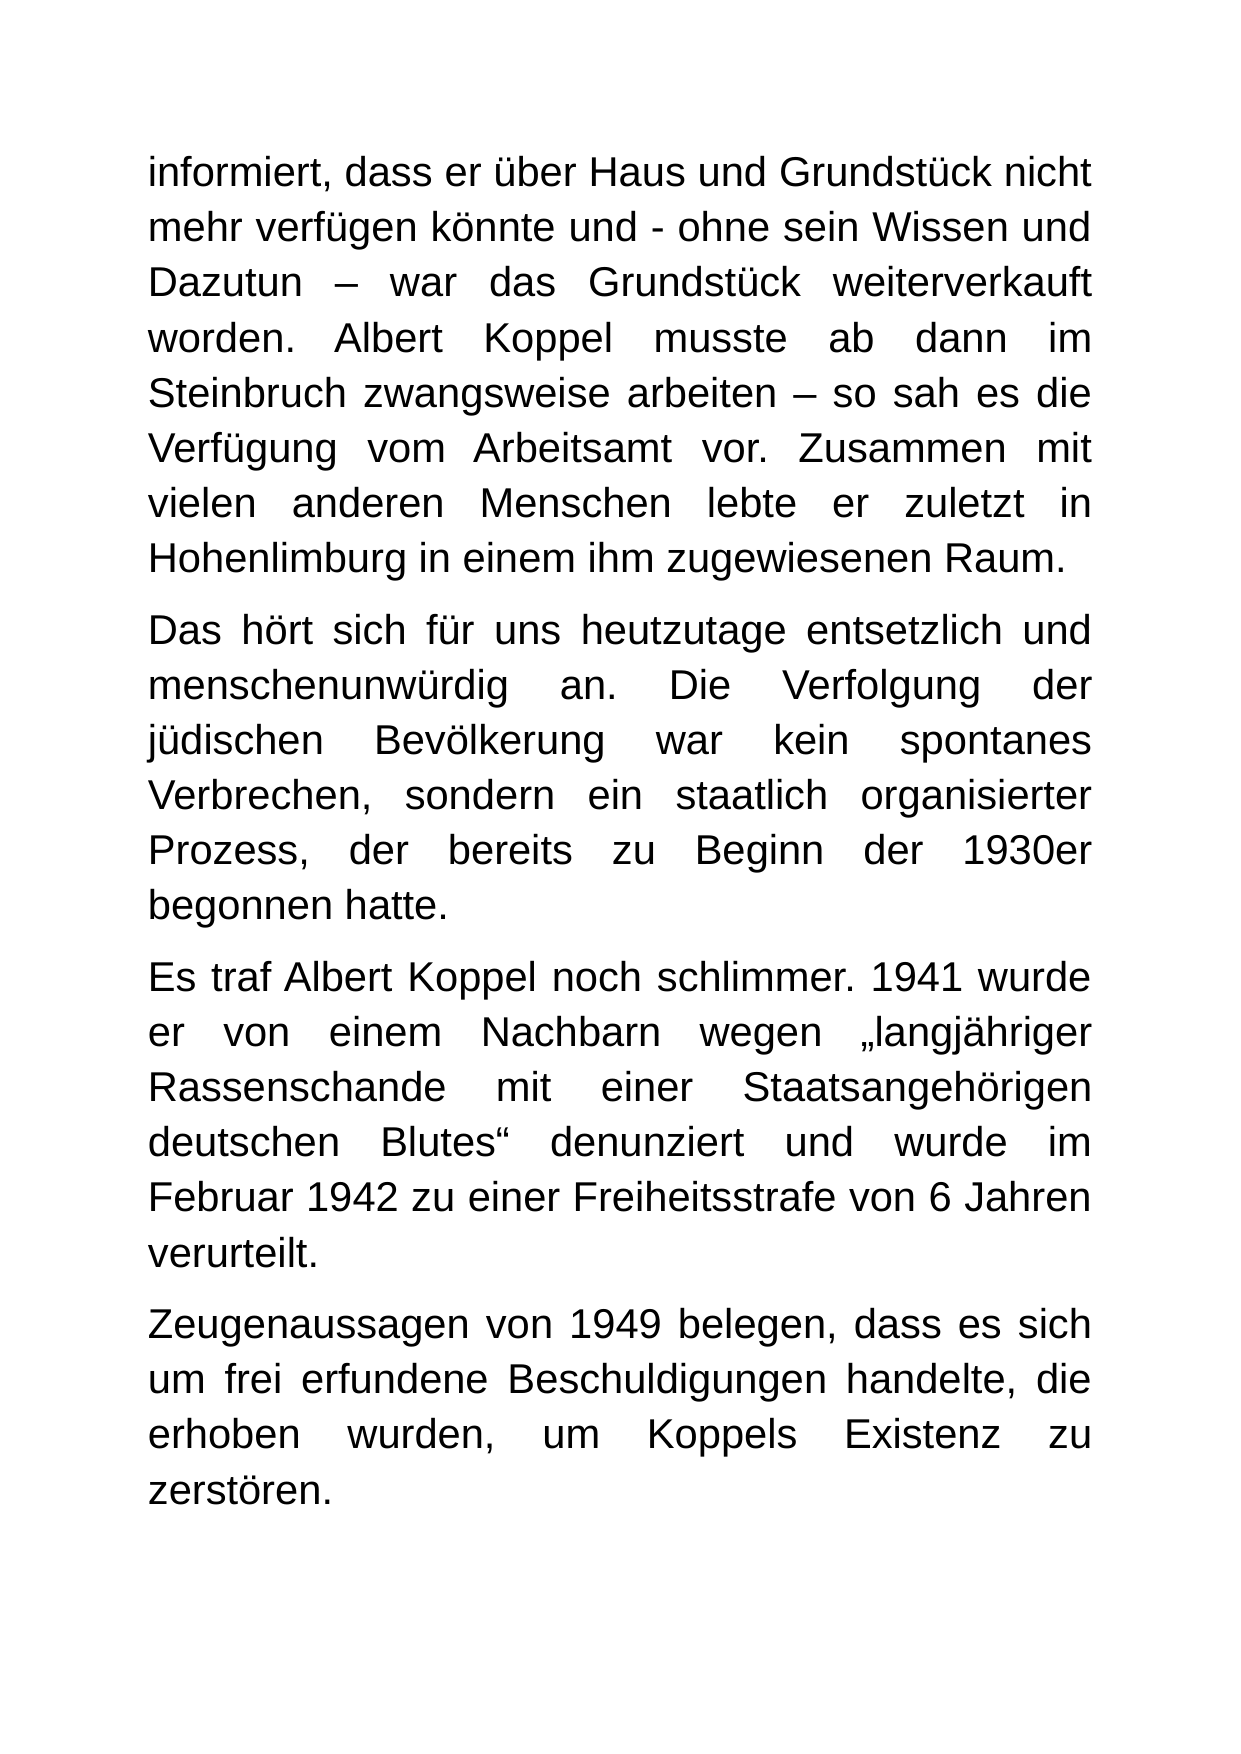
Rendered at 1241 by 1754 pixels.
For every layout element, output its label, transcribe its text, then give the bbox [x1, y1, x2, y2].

text informiert, dass er über Haus und Grundstück nicht mehr verfügen könnte und - ohne sein Wissen und Dazutun – war das Grundstück weiterverkauft worden. Albert Koppel musste ab dann im Steinbruch zwangsweise arbeiten – so sah es die Verfügung vom Arbeitsamt vor. Zusammen mit vielen anderen Menschen lebte er zuletzt in Hohenlimburg in einem ihm zugewiesenen Raum. [148, 148, 1093, 581]
text Es traf Albert Koppel noch schlimmer. 1941 wurde er von einem Nachbarn wegen „langjähriger Rassenschande mit einer Staatsangehörigen deutschen Blutes“ denunziert und wurde im Februar 1942 zu einer Freiheitsstrafe von 6 Jahren verurteilt. [148, 952, 1093, 1276]
text Zeugenaussagen von 1949 belegen, dass es sich um frei erfundene Beschuldigungen handelte, die erhoben wurden, um Koppels Existenz zu zerstören. [148, 1300, 1093, 1513]
text Das hört sich für uns heutzutage entsetzlich und menschenunwürdig an. Die Verfolgung der jüdischen Bevölkerung war kein spontanes Verbrechen, sondern ein staatlich organisierter Prozess, der bereits zu Beginn der 1930er begonnen hatte. [148, 605, 1093, 928]
